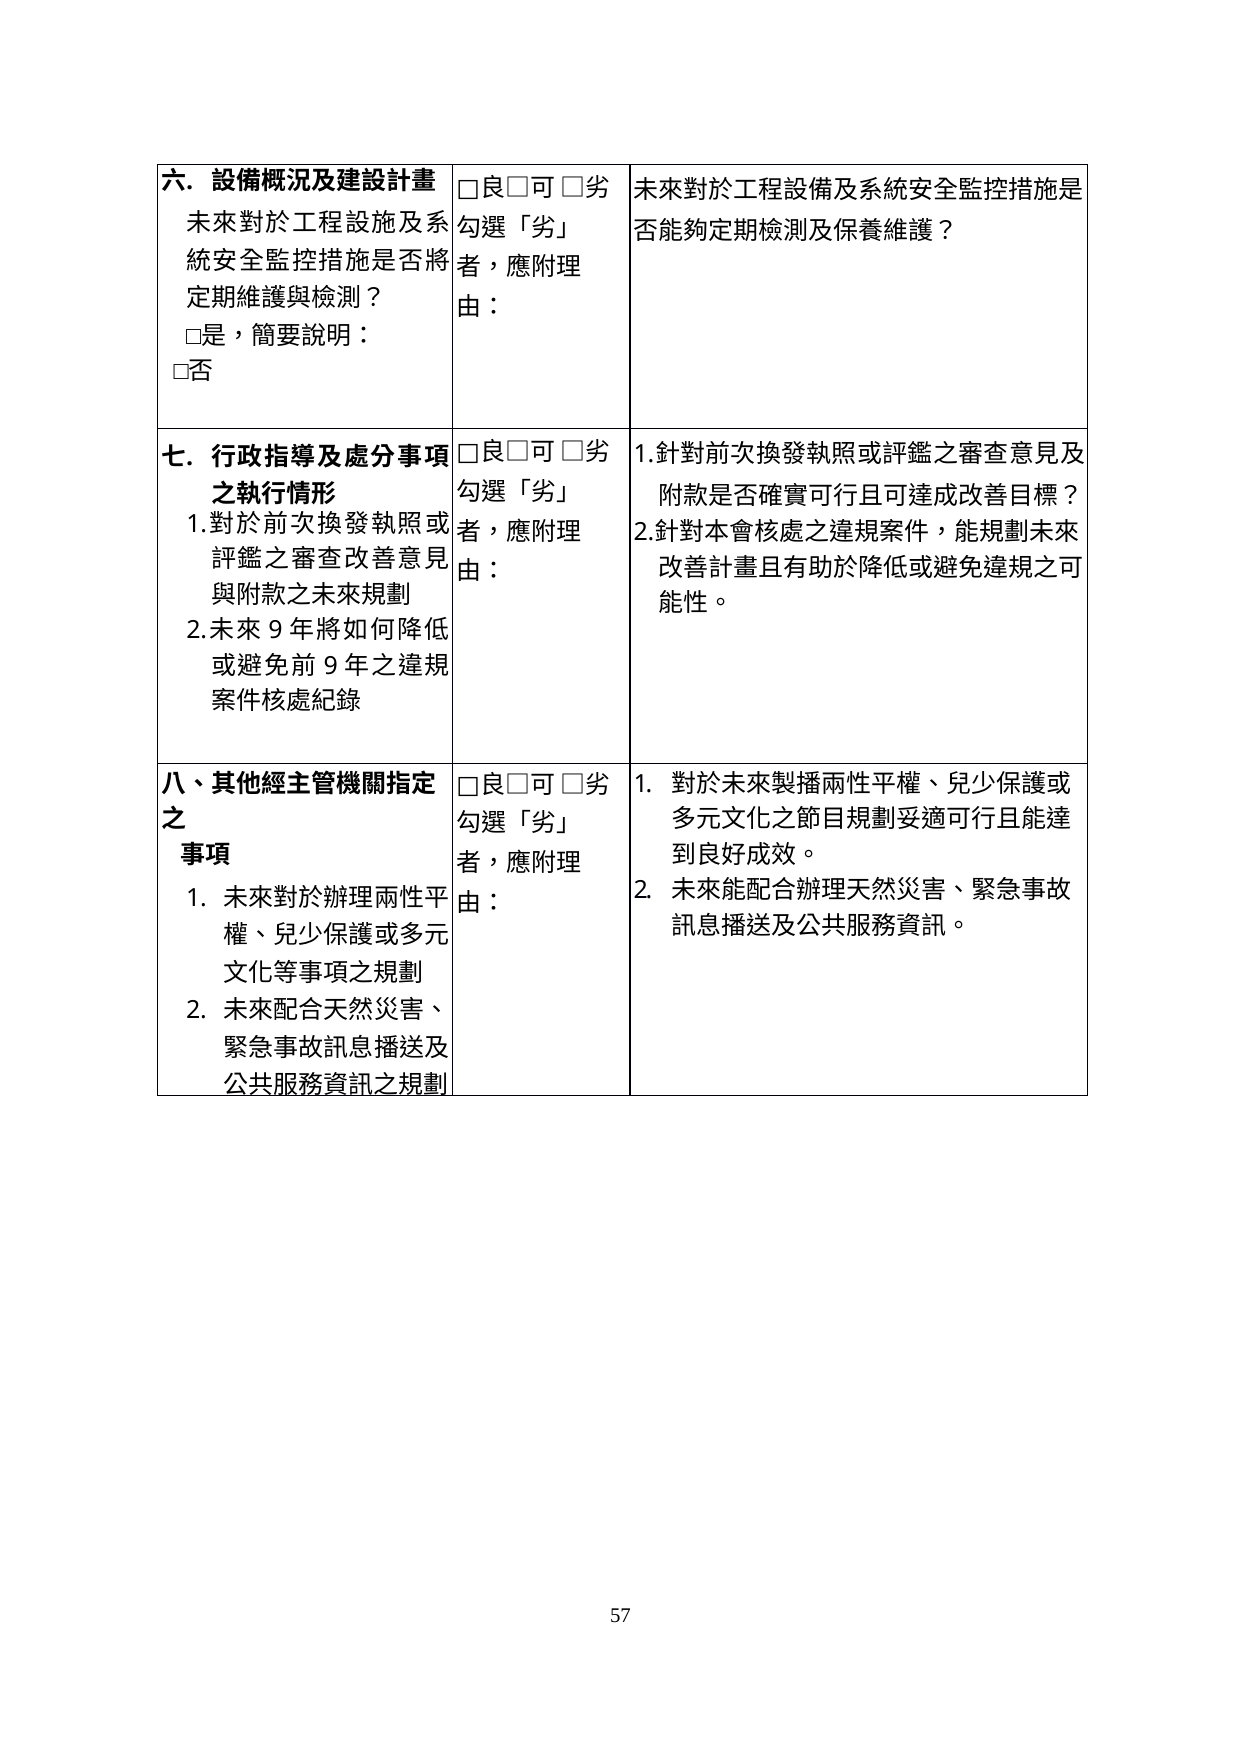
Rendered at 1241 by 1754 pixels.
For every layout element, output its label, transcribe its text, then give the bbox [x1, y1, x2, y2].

table_cell 未來對於工程設備及系統安全監控措施是否能夠定期檢測及保養維護？ [631, 165, 1087, 428]
table_cell 八、其他經主管機關指定之 事項 未來對於辦理兩性平權、兒少保護或多元文化等事項之規劃 未來配合天然災害、緊急事故訊息播送及公共服務資訊之規劃 [158, 764, 452, 1095]
table_cell □良□可 □劣 勾選「劣」者，應附理由： [453, 764, 629, 1095]
table_cell 設備概況及建設計畫 未來對於工程設施及系統安全監控措施是否將定期維護與檢測？ □是，簡要說明： □否 [158, 165, 452, 428]
table_cell □良□可 □劣勾選「劣」者，應附理由： [453, 429, 629, 763]
table_cell 對於未來製播兩性平權、兒少保護或多元文化之節目規劃妥適可行且能達到良好成效。 未來能配合辦理天然災害、緊急事故訊息播送及公共服務資訊。 [631, 764, 1087, 1095]
table_cell 1.針對前次換發執照或評鑑之審查意見及附款是否確實可行且可達成改善目標？ 2.針對本會核處之違規案件，能規劃未來改善計畫且有助於降低或避免違規之可能性。 [631, 429, 1087, 763]
table_cell □良□可 □劣勾選「劣」者，應附理由： [453, 165, 629, 428]
table_cell 行政指導及處分事項之執行情形 1.對於前次換發執照或評鑑之審查改善意見與附款之未來規劃 2.未來9年將如何降低或避免前9年之違規案件核處紀錄 [158, 429, 452, 763]
